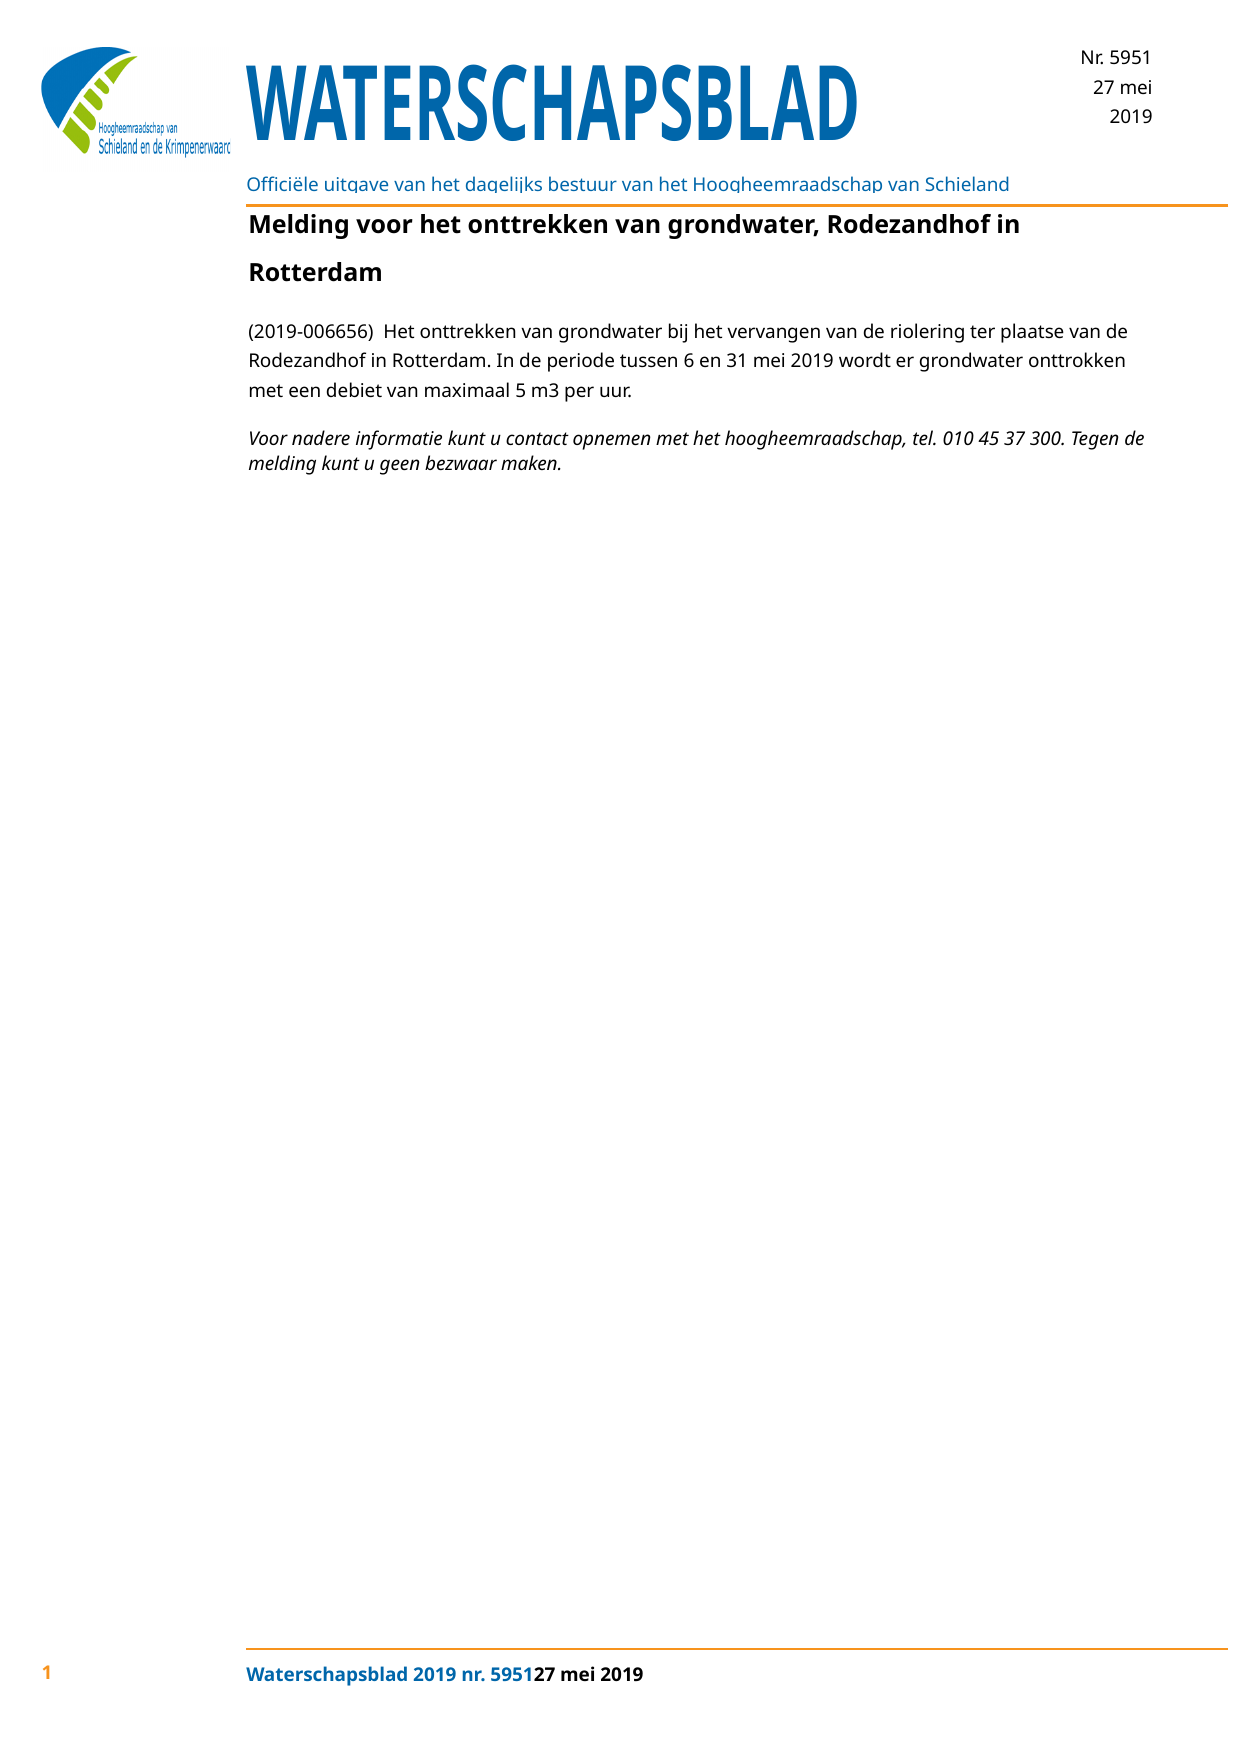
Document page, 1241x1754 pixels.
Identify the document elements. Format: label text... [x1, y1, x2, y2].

text Voor nadere informatie kunt u contact opnemen met het hoogheemraadschap, tel. 010 45 37 300. Tegen de melding kunt u geen bezwaar maken. [248, 425, 1152, 476]
text Melding voor het onttrekken van grondwater, Rodezandhof in Rotterdam [248, 207, 1152, 288]
picture [41, 47, 231, 172]
text (2019-006656) Het onttrekken van grondwater bij het vervangen van de riolering ter plaatse van de Rodezandhof in Rotterdam. In de periode tussen 6 en 31 mei 2019 wordt er grondwater onttrokken met een debiet van maximaal 5 m3 per uur. [248, 318, 1152, 403]
